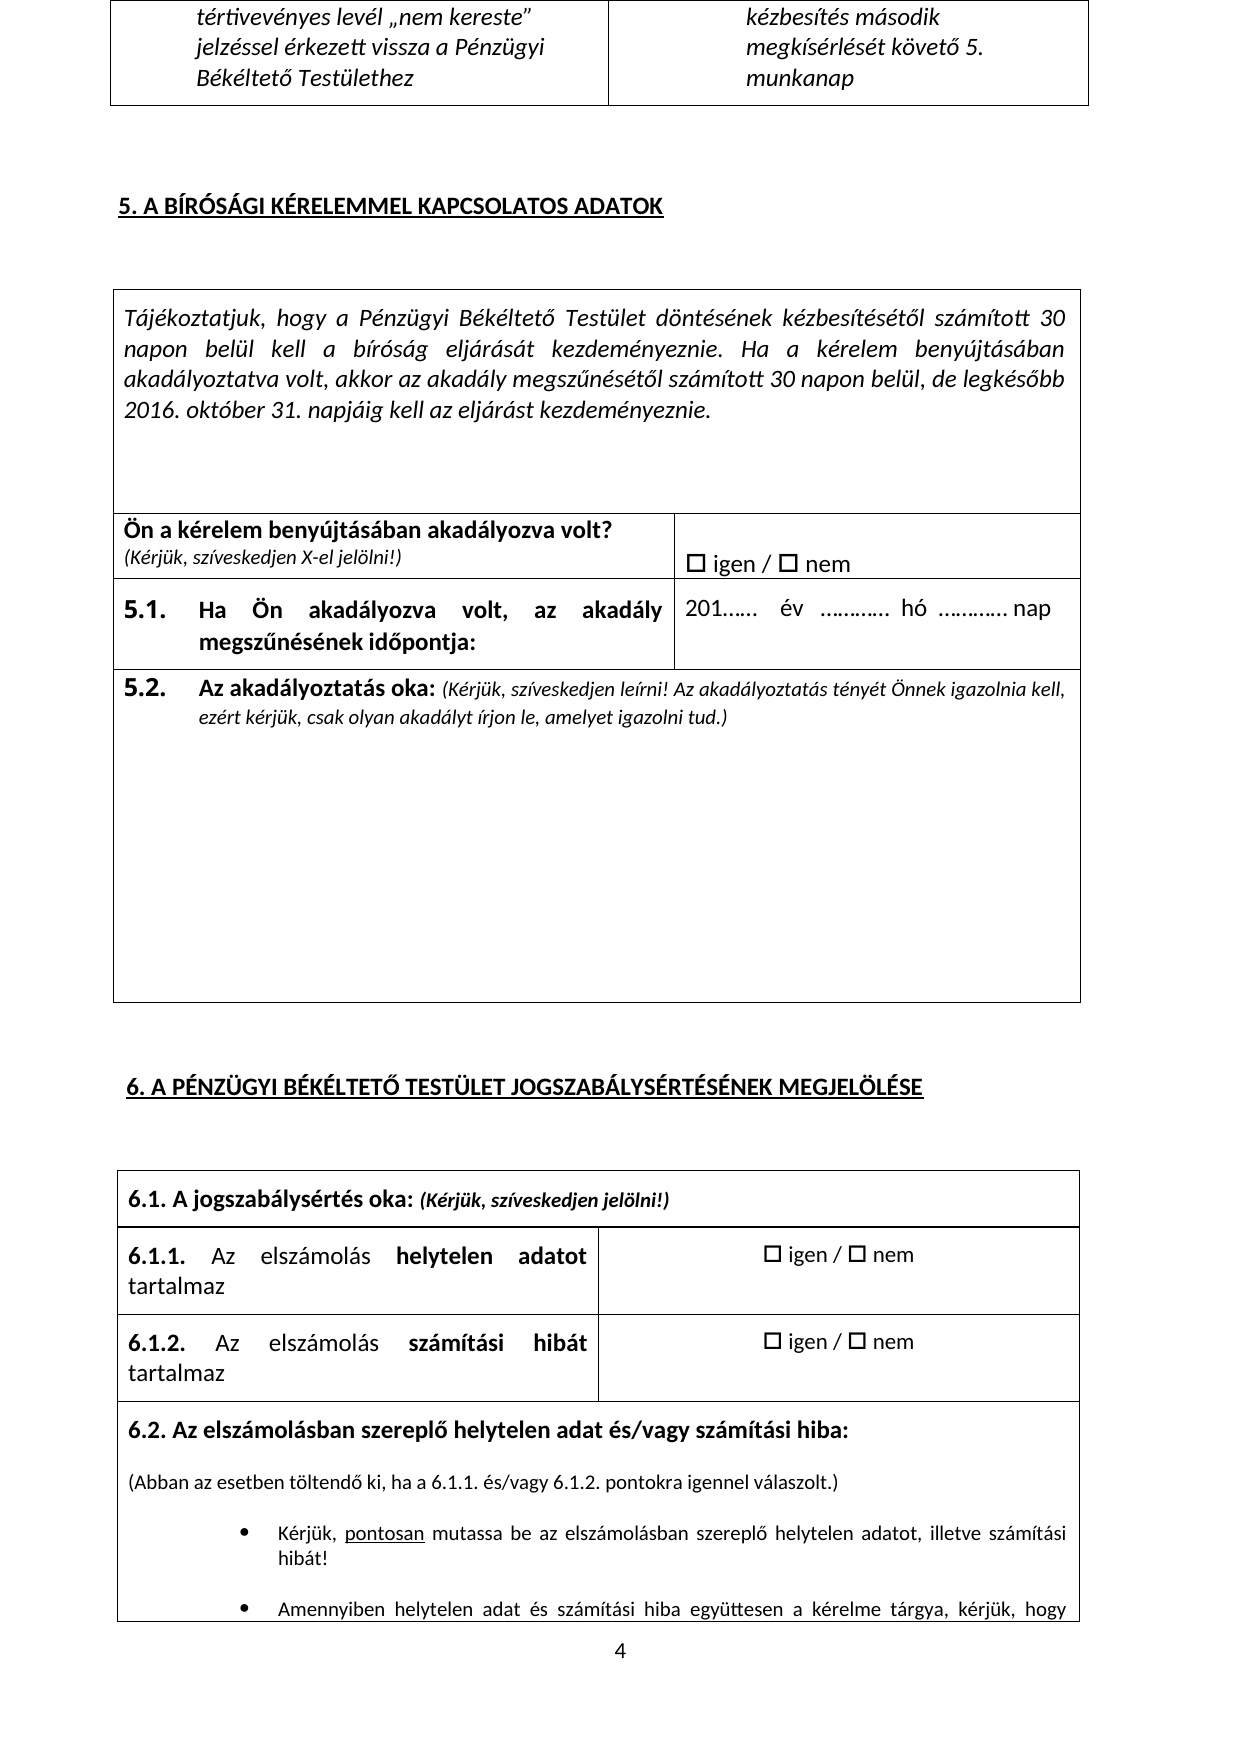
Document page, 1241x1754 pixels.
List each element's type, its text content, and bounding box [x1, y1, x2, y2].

table_cell Ha Ön akadályozva volt, az akadály megszűnésének időpontja: [114, 579, 674, 669]
table_cell 6.1.2. Az elszámolás számítási hibát tartalmaz [118, 1315, 598, 1401]
list 5. A BÍRÓSÁGI KÉRELEMMEL KAPCSOLATOS ADATOK [118, 190, 1122, 221]
table_header 6.1. A jogszabálysértés oka: (Kérjük, szíveskedjen jelölni!) [118, 1171, 1079, 1226]
table_cell  igen /  nem [675, 514, 1080, 578]
table_cell  igen /  nem [599, 1315, 1079, 1401]
table_cell 6.2. Az elszámolásban szereplő helytelen adat és/vagy számítási hiba: (Abban az esetben töltendő ki, ha a 6.1.1. és/vagy 6.1.2. pontokra igennel válaszolt.) Kérjük, pontosan mutassa be az elszámolásban szereplő helytelen adatot, illetve számítási hibát! Amennyiben helytelen adat és számítási hiba együttesen a kérelme tárgya, kérjük, hogy [118, 1402, 1079, 1621]
table_header Tájékoztatjuk, hogy a Pénzügyi Békéltető Testület döntésének kézbesítésétől számított 30 napon belül kell a bíróság eljárását kezdeményeznie. Ha a kérelem benyújtásában akadályoztatva volt, akkor az akadály megszűnésétől számított 30 napon belül, de legkésőbb 2016. október 31. napjáig kell az eljárást kezdeményeznie. [114, 290, 1080, 513]
table_cell tértivevényes levél „nem kereste” jelzéssel érkezett vissza a Pénzügyi Békéltető Testülethez [111, 1, 608, 105]
table_cell  igen /  nem [599, 1228, 1079, 1313]
text 6. A PÉNZÜGYI BÉKÉLTETŐ TESTÜLET JOGSZABÁLYSÉRTÉSÉNEK MEGJELÖLÉSE [126, 1071, 1122, 1102]
table_cell 6.1.1. Az elszámolás helytelen adatot tartalmaz [118, 1228, 598, 1313]
table_cell Ön a kérelem benyújtásában akadályozva volt? (Kérjük, szíveskedjen X-el jelölni!) [114, 514, 674, 578]
table_cell kézbesítés második megkísérlését követő 5. munkanap [609, 1, 1088, 105]
table_cell 201…… év ………… hó ………… nap [675, 579, 1080, 669]
table_cell Az akadályoztatás oka: (Kérjük, szíveskedjen leírni! Az akadályoztatás tényét Önnek igazolnia kell, ezért kérjük, csak olyan akadályt írjon le, amelyet igazolni tud.) [114, 670, 1080, 1002]
